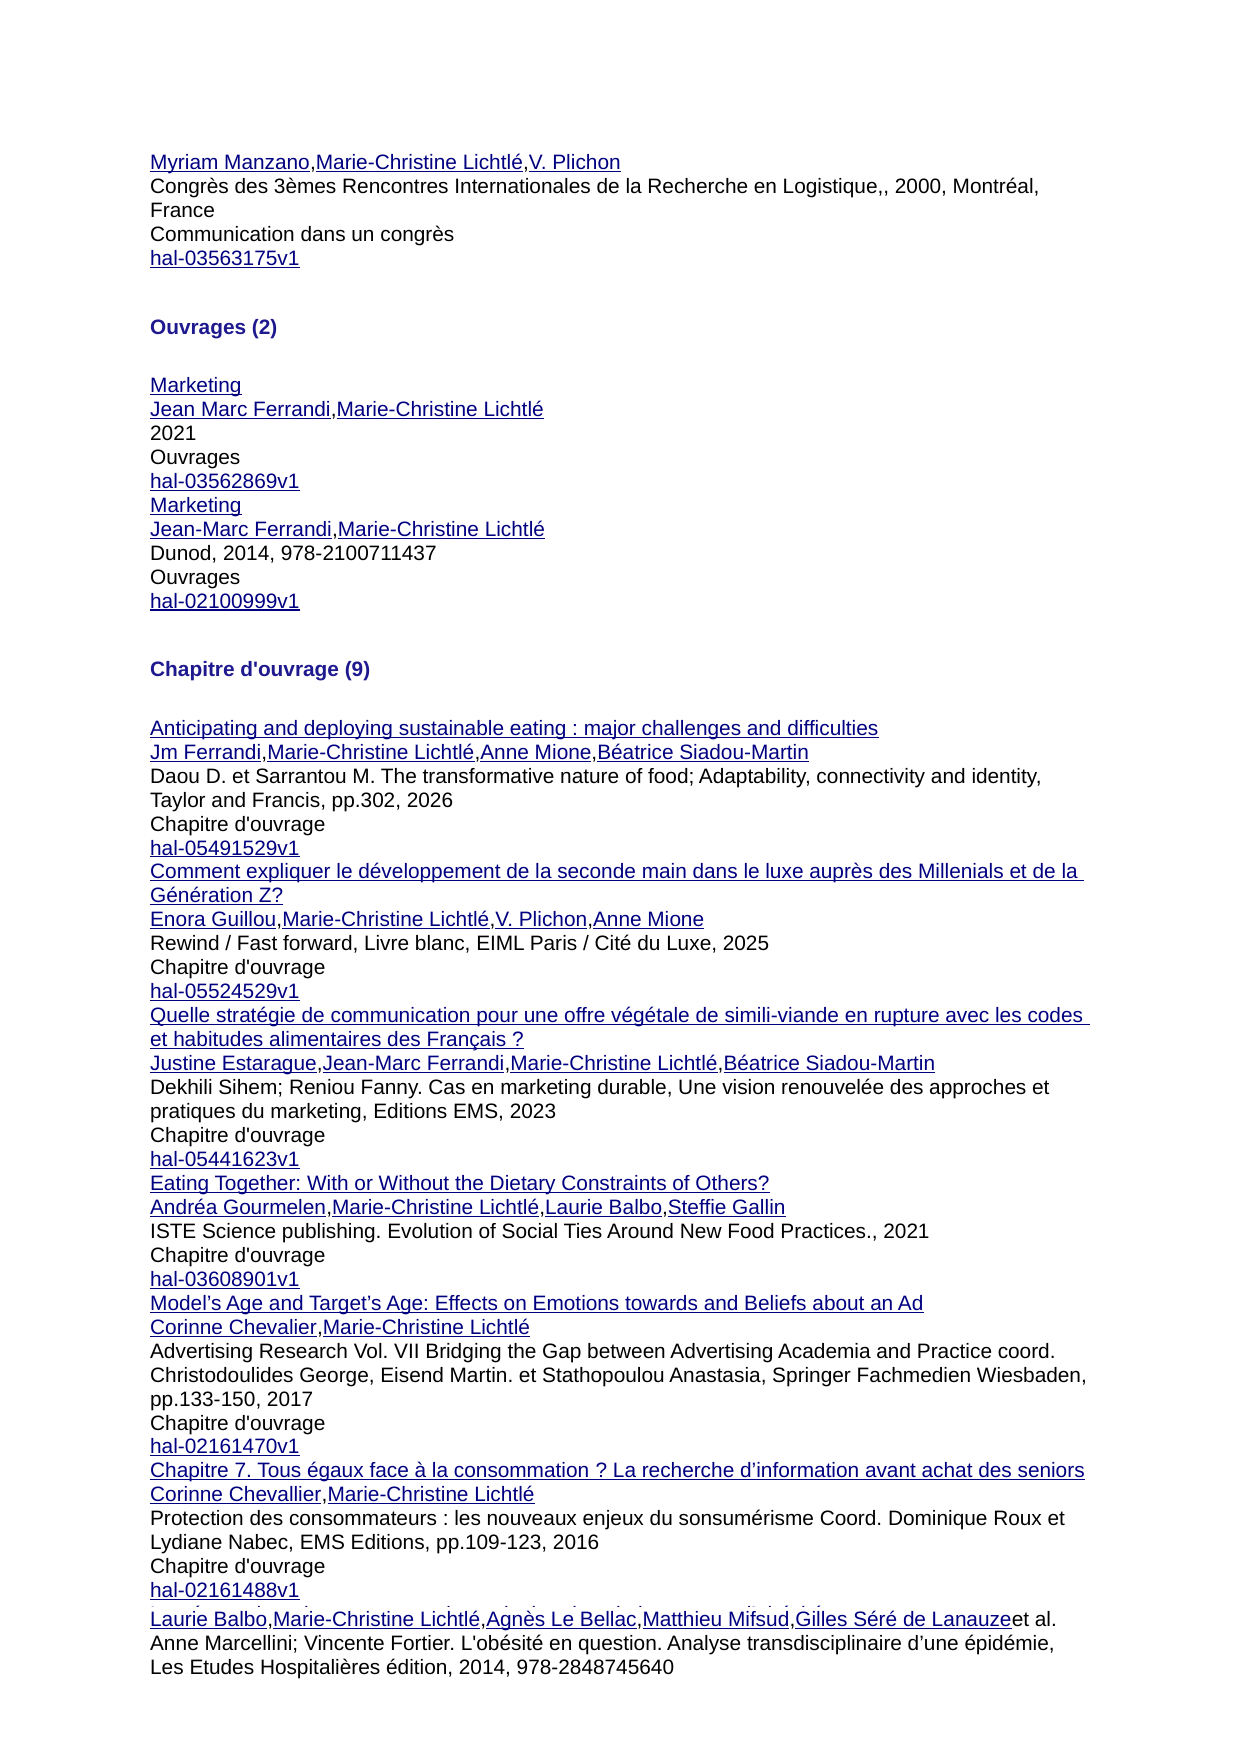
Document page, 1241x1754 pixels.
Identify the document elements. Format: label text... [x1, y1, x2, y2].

table_cell Marketing Jean-Marc Ferrandi,Marie-Christine Lichtlé Dunod, 2014, 978-2100711437 Ouvrages hal-02100999v1 [150, 493, 1090, 612]
table_cell Model’s Age and Target’s Age: Effects on Emotions towards and Beliefs about an Ad Corinne Chevalier,Marie-Christine Lichtlé Advertising Research Vol. VII Bridging the Gap between Advertising Academia and Practice coord. Christodoulides George, Eisend Martin. et Stathopoulou Anastasia, Springer Fachmedien Wiesbaden, pp.133-150, 2017 Chapitre d'ouvrage hal-02161470v1 [150, 1291, 1090, 1458]
table_header Anticipating and deploying sustainable eating : major challenges and difficulties Jm Ferrandi,Marie-Christine Lichtlé,Anne Mione,Béatrice Siadou-Martin Daou D. et Sarrantou M. The transformative nature of food; Adaptability, connectivity and identity, Taylor and Francis, pp.302, 2026 Chapitre d'ouvrage hal-05491529v1 [150, 716, 1090, 859]
table_cell Quelle stratégie de communication pour une offre végétale de simili-viande en rupture avec les codes [150, 1003, 1090, 1024]
subtitle Ouvrages (2) [150, 314, 1090, 338]
table_cell La nécessaire prise en compte du marketing dans la lutte contre l’obésité Laurie Balbo,Marie-Christine Lichtlé,Agnès Le Bellac,Matthieu Mifsud,Gilles Séré de Lanauzeet al. Anne Marcellini; Vincente Fortier. L'obésité en question. Analyse transdisciplinaire d’une épidémie, Les Etudes Hospitalières édition, 2014, 978-2848745640 Chapitre d'ouvrage hal-02102511v1 [150, 1602, 1090, 1679]
table_cell et habitudes alimentaires des Français ? Justine Estarague,Jean-Marc Ferrandi,Marie-Christine Lichtlé,Béatrice Siadou-Martin Dekhili Sihem; Reniou Fanny. Cas en marketing durable, Une vision renouvelée des approches et pratiques du marketing, Editions EMS, 2023 Chapitre d'ouvrage hal-05441623v1 [150, 1025, 1090, 1171]
table_header Marketing Jean Marc Ferrandi,Marie-Christine Lichtlé 2021 Ouvrages hal-03562869v1 [150, 373, 1090, 493]
table_cell Comment expliquer le développement de la seconde main dans le luxe auprès des Millenials et de la Génération Z? Enora Guillou,Marie-Christine Lichtlé,V. Plichon,Anne Mione Rewind / Fast forward, Livre blanc, EIML Paris / Cité du Luxe, 2025 Chapitre d'ouvrage hal-05524529v1 [150, 859, 1090, 1003]
table_cell Chapitre 7. Tous égaux face à la consommation ? La recherche d’information avant achat des seniors Corinne Chevallier,Marie-Christine Lichtlé Protection des consommateurs : les nouveaux enjeux du sonsumérisme Coord. Dominique Roux et Lydiane Nabec, EMS Editions, pp.109-123, 2016 Chapitre d'ouvrage hal-02161488v1 [150, 1458, 1090, 1602]
table_cell Eating Together: With or Without the Dietary Constraints of Others? Andréa Gourmelen,Marie-Christine Lichtlé,Laurie Balbo,Steffie Gallin ISTE Science publishing. Evolution of Social Ties Around New Food Practices., 2021 Chapitre d'ouvrage hal-03608901v1 [150, 1171, 1090, 1291]
subtitle Chapitre d'ouvrage (9) [150, 657, 1090, 681]
table_cell Myriam Manzano,Marie-Christine Lichtlé,V. Plichon Congrès des 3èmes Rencontres Internationales de la Recherche en Logistique,, 2000, Montréal, France Communication dans un congrès hal-03563175v1 [150, 150, 1090, 270]
